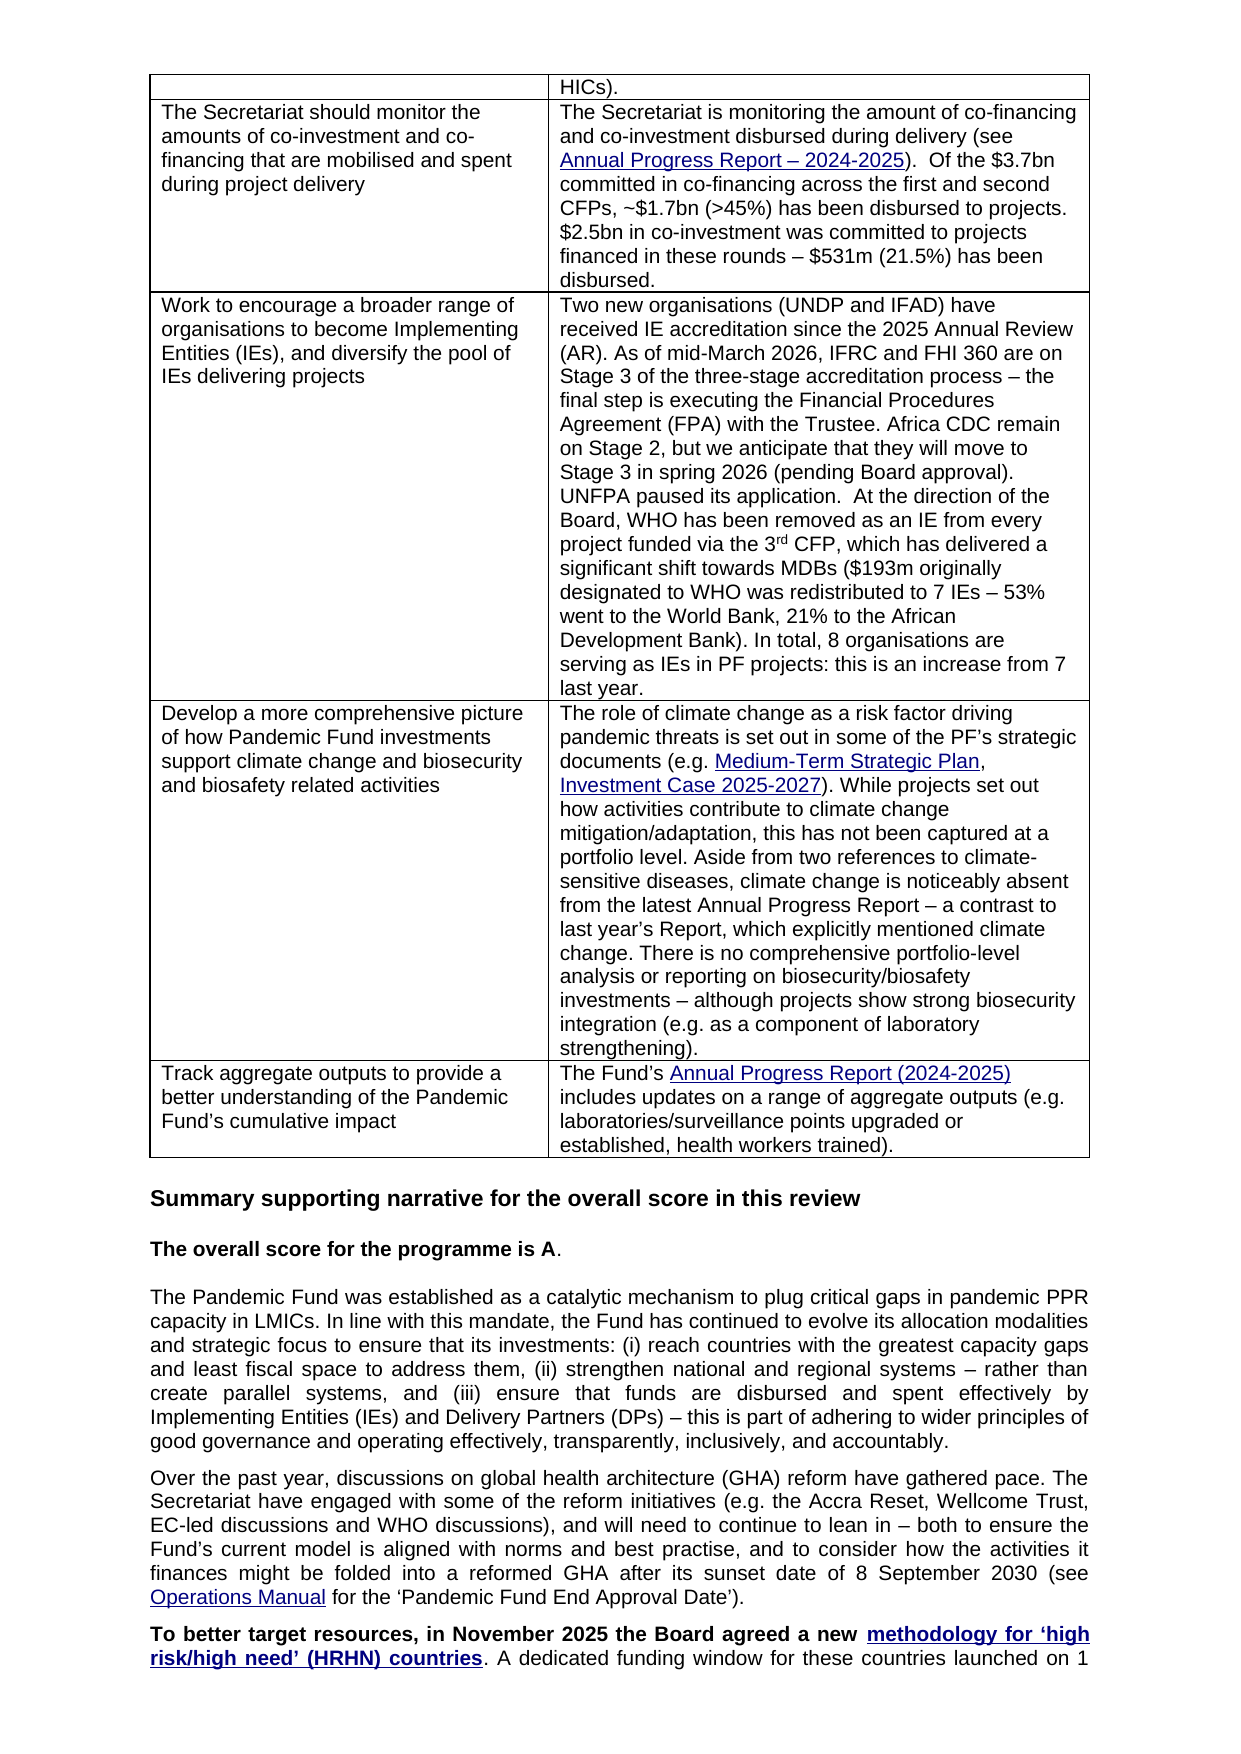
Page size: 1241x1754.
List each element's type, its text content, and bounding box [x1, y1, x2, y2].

table_cell Two new organisations (UNDP and IFAD) have received IE accreditation since the 2025 Annual Review (AR). As of mid-March 2026, IFRC and FHI 360 are on Stage 3 of the three-stage accreditation process – the final step is executing the Financial Procedures Agreement (FPA) with the Trustee. Africa CDC remain on Stage 2, but we anticipate that they will move to Stage 3 in spring 2026 (pending Board approval). UNFPA paused its application. At the direction of the Board, WHO has been removed as an IE from every project funded via the 3rd CFP, which has delivered a significant shift towards MDBs ($193m originally designated to WHO was redistributed to 7 IEs – 53% went to the World Bank, 21% to the African Development Bank). In total, 8 organisations are serving as IEs in PF projects: this is an increase from 7 last year. [549, 293, 1089, 700]
text Summary supporting narrative for the overall score in this review [150, 1184, 1090, 1211]
table_cell Track aggregate outputs to provide a better understanding of the Pandemic Fund’s cumulative impact [151, 1061, 548, 1157]
table_cell The Secretariat should monitor the amounts of co-investment and co-financing that are mobilised and spent during project delivery [151, 100, 548, 291]
table_cell The Fund’s Annual Progress Report (2024-2025) includes updates on a range of aggregate outputs (e.g. laboratories/surveillance points upgraded or established, health workers trained). [549, 1061, 1089, 1157]
text The overall score for the programme is A. [150, 1237, 1090, 1261]
text Over the past year, discussions on global health architecture (GHA) reform have gathered pace. The Secretariat have engaged with some of the reform initiatives (e.g. the Accra Reset, Wellcome Trust, EC-led discussions and WHO discussions), and will need to continue to lean in – both to ensure the Fund’s current model is aligned with norms and best practise, and to consider how the activities it finances might be folded into a reformed GHA after its sunset date of 8 September 2030 (see Operations Manual for the ‘Pandemic Fund End Approval Date’). [150, 1465, 1090, 1609]
text To better target resources, in November 2025 the Board agreed a new methodology for ‘high risk/high need’ (HRHN) countries. A dedicated funding window for these countries launched on 1 [150, 1622, 1090, 1669]
text The Pandemic Fund was established as a catalytic mechanism to plug critical gaps in pandemic PPR capacity in LMICs. In line with this mandate, the Fund has continued to evolve its allocation modalities and strategic focus to ensure that its investments: (i) reach countries with the greatest capacity gaps and least fiscal space to address them, (ii) strengthen national and regional systems – rather than create parallel systems, and (iii) ensure that funds are disbursed and spent effectively by Implementing Entities (IEs) and Delivery Partners (DPs) – this is part of adhering to wider principles of good governance and operating effectively, transparently, inclusively, and accountably. [150, 1285, 1090, 1453]
table_cell Develop a more comprehensive picture of how Pandemic Fund investments support climate change and biosecurity and biosafety related activities [151, 701, 548, 1060]
table_cell [151, 75, 548, 99]
table_cell The Secretariat is monitoring the amount of co-financing and co-investment disbursed during delivery (see Annual Progress Report – 2024-2025). Of the $3.7bn committed in co-financing across the first and second CFPs, ~$1.7bn (>45%) has been disbursed to projects. $2.5bn in co-investment was committed to projects financed in these rounds – $531m (21.5%) has been disbursed. [549, 100, 1089, 291]
table_cell Work to encourage a broader range of organisations to become Implementing Entities (IEs), and diversify the pool of IEs delivering projects [151, 293, 548, 700]
table_cell HICs). [549, 75, 1089, 99]
table_cell The role of climate change as a risk factor driving pandemic threats is set out in some of the PF’s strategic documents (e.g. Medium-Term Strategic Plan, Investment Case 2025-2027). While projects set out how activities contribute to climate change mitigation/adaptation, this has not been captured at a portfolio level. Aside from two references to climate-sensitive diseases, climate change is noticeably absent from the latest Annual Progress Report – a contrast to last year’s Report, which explicitly mentioned climate change. There is no comprehensive portfolio-level analysis or reporting on biosecurity/biosafety investments – although projects show strong biosecurity integration (e.g. as a component of laboratory strengthening). [549, 701, 1089, 1060]
